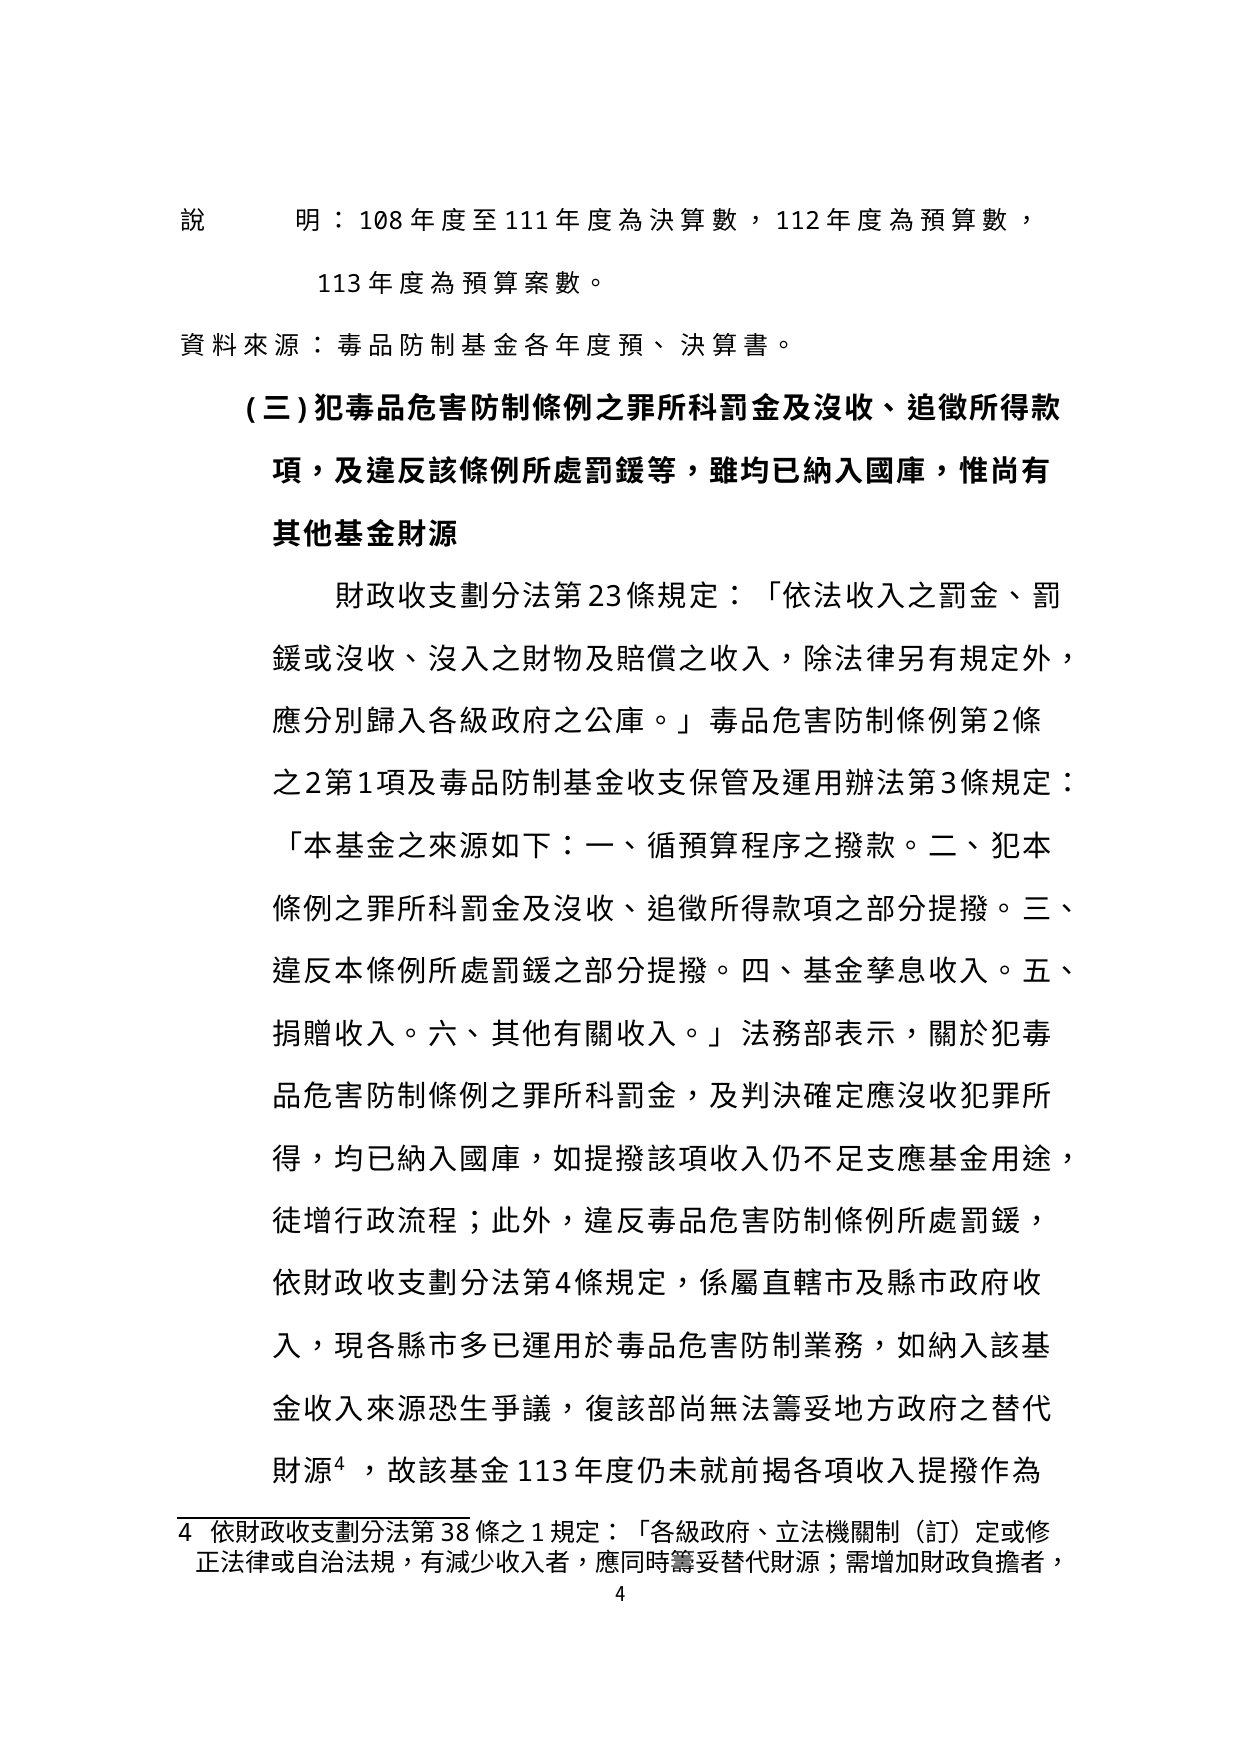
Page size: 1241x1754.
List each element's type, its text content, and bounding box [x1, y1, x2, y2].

text 說 明：108年度至111年度為決算數，112年度為預算數，113年度為預算案數。 [177, 177, 1063, 302]
text 資料來源：毒品防制基金各年度預、決算書。 [177, 302, 1063, 365]
text 財政收支劃分法第23條規定：「依法收入之罰金、罰鍰或沒收、沒入之財物及賠償之收入，除法律另有規定外，應分別歸入各級政府之公庫。」毒品危害防制條例第2條之2第1項及毒品防制基金收支保管及運用辦法第3條規定：「本基金之來源如下：一、循預算程序之撥款。二、犯本條例之罪所科罰金及沒收、追徵所得款項之部分提撥。三、違反本條例所處罰鍰之部分提撥。四、基金孳息收入。五、捐贈收入。六、其他有關收入。」法務部表示，關於犯毒品危害防制條例之罪所科罰金，及判決確定應沒收犯罪所得，均已納入國庫，如提撥該項收入仍不足支應基金用途，徒增行政流程；此外，違反毒品危害防制條例所處罰鍰，依財政收支劃分法第4條規定，係屬直轄市及縣市政府收入，現各縣市多已運用於毒品危害防制業務，如納入該基金收入來源恐生爭議，復該部尚無法籌妥地方政府之替代財源，故該基金113年度仍未就前揭各項收入提撥作為基金來源。惟允宜研議國庫撥補以外之適足財源，及積極引進民間資源之可行性，以增補基金財源。 [266, 552, 1063, 1490]
text 依財政收支劃分法第38條之1規定：「各級政府、立法機關制（訂）定或修正法律或自治法規，有減少收入者，應同時籌妥替代財源；需增加財政負擔者，應事先籌妥經費或於立法時明文規定相對收入來源。」 [177, 1518, 1063, 1577]
text (三)犯毒品危害防制條例之罪所科罰金及沒收、追徵所得款項，及違反該條例所處罰鍰等，雖均已納入國庫，惟尚有其他基金財源 [236, 365, 1063, 552]
